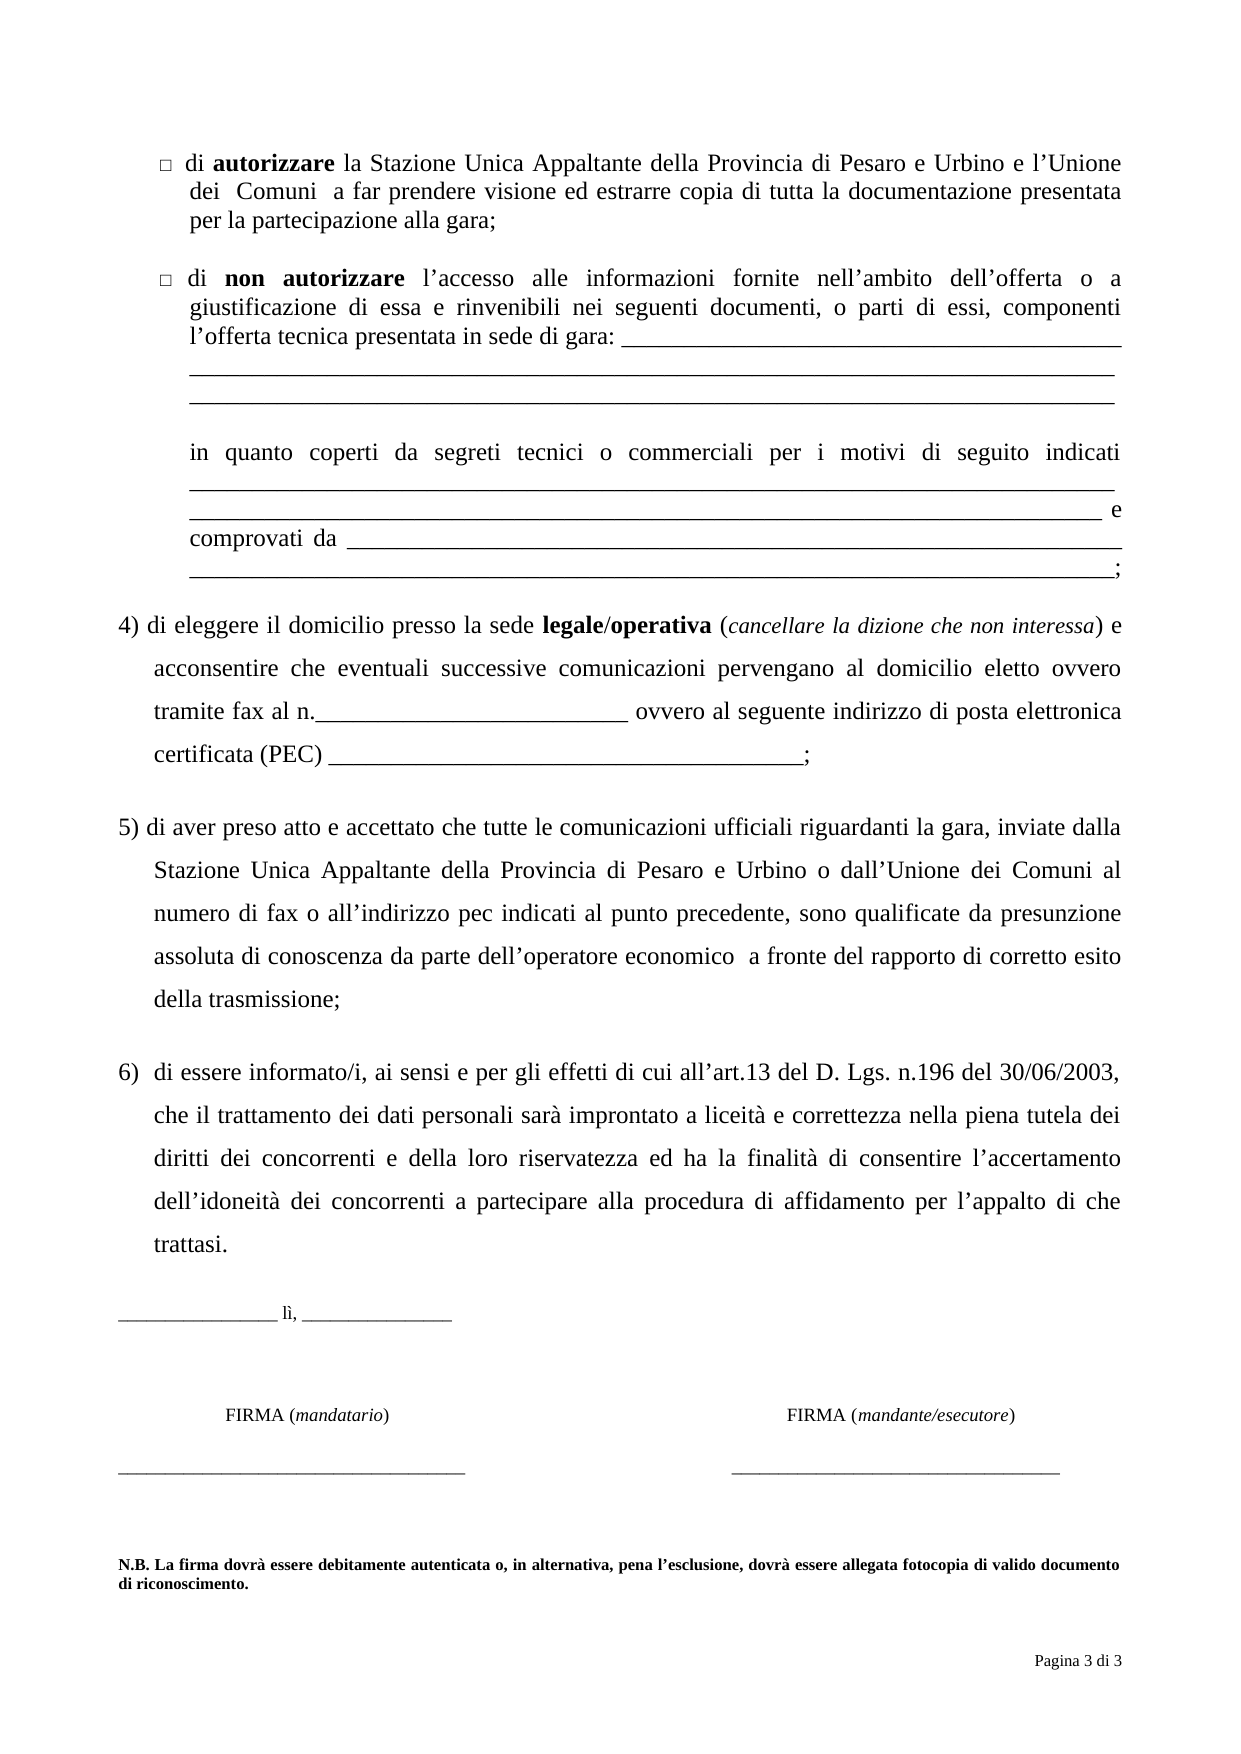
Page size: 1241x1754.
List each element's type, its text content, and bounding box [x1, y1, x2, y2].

text 6) di essere informato/i, ai sensi e per gli effetti di cui all’art.13 del D. Lgs. n.196 del 30/06/2003, che il trattamento dei dati personali sarà improntato a liceità e correttezza nella piena tutela dei diritti dei concorrenti e della loro riservatezza ed ha la finalità di consentire l’accertamento dell’idoneità dei concorrenti a partecipare alla procedura di affidamento per l’appalto di che trattasi. [118, 1057, 1122, 1258]
text _____________________________________ ___________________________________ [118, 1455, 1122, 1477]
text N.B. La firma dovrà essere debitamente autenticata o, in alternativa, pena l’esclusione, dovrà essere allegata fotocopia di valido documento di riconoscimento. [118, 1555, 1122, 1593]
text 5) di aver preso atto e accettato che tutte le comunicazioni ufficiali riguardanti la gara, inviate dalla Stazione Unica Appaltante della Provincia di Pesaro e Urbino o dall’Unione dei Comuni al numero di fax o all’indirizzo pec indicati al punto precedente, sono qualificate da presunzione assoluta di conoscenza da parte dell’operatore economico a fronte del rapporto di corretto esito della trasmissione; [118, 812, 1122, 1013]
text _________________ lì, ________________ [118, 1302, 1122, 1324]
text FIRMA (mandatario) FIRMA (mandante/esecutore) [118, 1404, 1122, 1426]
text 4) di eleggere il domicilio presso la sede legale/operativa (cancellare la dizione che non interessa) e acconsentire che eventuali successive comunicazioni pervengano al domicilio eletto ovvero tramite fax al n._________________________ ovvero al seguente indirizzo di posta elettronica certificata (PEC) ______________________________________; [118, 610, 1122, 768]
text □ di non autorizzare l’accesso alle informazioni fornite nell’ambito dell’offerta o a giustificazione di essa e rinvenibili nei seguenti documenti, o parti di essi, componenti l’offerta tecnica presentata in sede di gara: ________________________________________ ____________________________________________________________________________________________________________________________________________________ [160, 263, 1122, 407]
text □ di autorizzare la Stazione Unica Appaltante della Provincia di Pesaro e Urbino e l’Unione dei Comuni a far prendere visione ed estrarre copia di tutta la documentazione presentata per la partecipazione alla gara; [160, 148, 1122, 234]
text in quanto coperti da segreti tecnici o commerciali per i motivi di seguito indicati ___________________________________________________________________________________________________________________________________________________ e comprovati da ______________________________________________________________ __________________________________________________________________________; [189, 437, 1122, 580]
